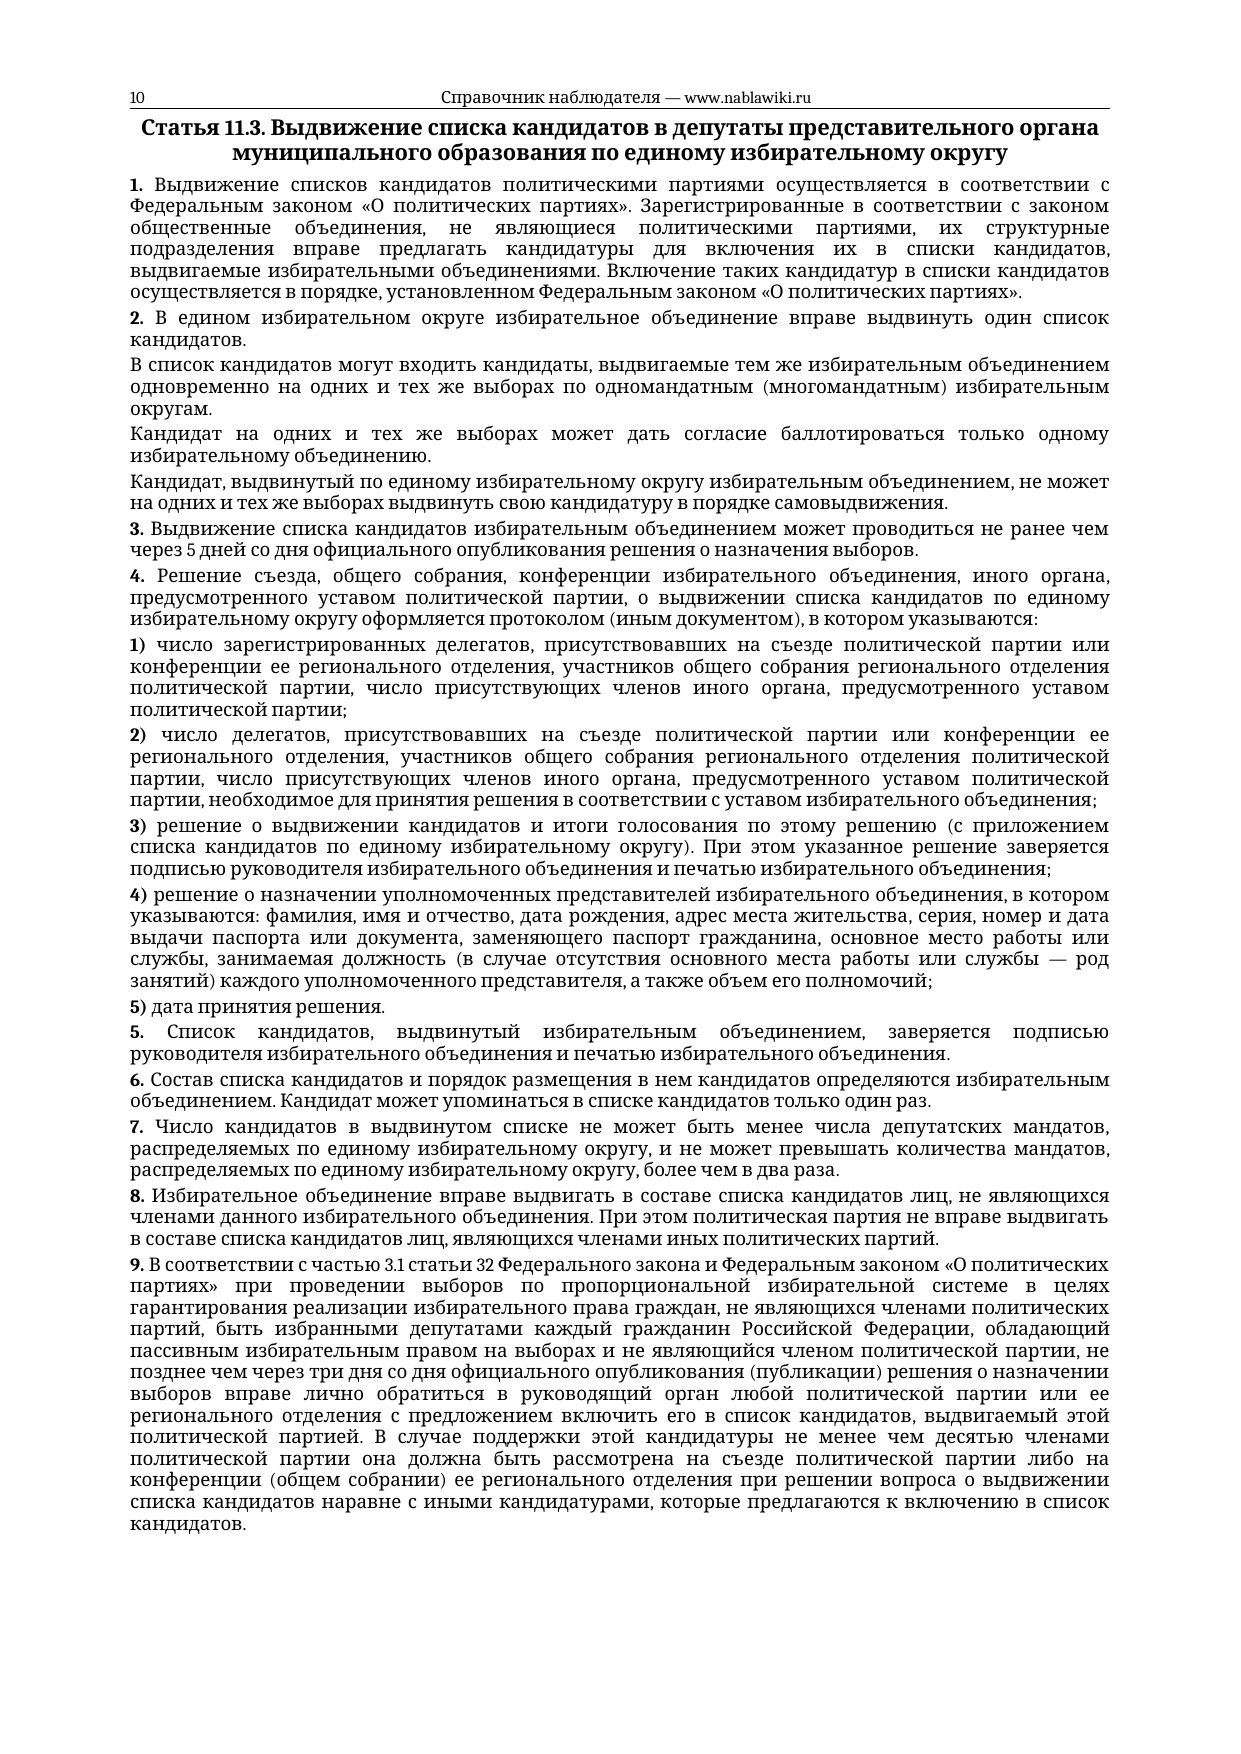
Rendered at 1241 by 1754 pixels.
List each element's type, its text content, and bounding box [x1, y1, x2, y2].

text 2. В едином избирательном округе избирательное объединение вправе выдвинуть один список кандидатов. [130, 308, 1110, 351]
text 4. Решение съезда, общего собрания, конференции избирательного объединения, иного органа, предусмотренного уставом политической партии, о выдвижении списка кандидатов по единому избирательному округу оформляется протоколом (иным документом), в котором указываются: [130, 566, 1110, 630]
text 3) решение о выдвижении кандидатов и итоги голосования по этому решению (с приложением списка кандидатов по единому избирательному округу). При этом указанное решение заверяется подписью руководителя избирательного объединения и печатью избирательного объединения; [130, 815, 1110, 880]
text 3. Выдвижение списка кандидатов избирательным объединением может проводиться не ранее чем через 5 дней со дня официального опубликования решения о назначения выборов. [130, 518, 1110, 562]
text В список кандидатов могут входить кандидаты, выдвигаемые тем же избирательным объединением одновременно на одних и тех же выборах по одномандатным (многомандатным) избирательным округам. [130, 355, 1110, 420]
subtitle Статья 11.3. Выдвижение списка кандидатов в депутаты представительного органа муниципального образования по единому избирательному округу [130, 116, 1110, 166]
text 9. В соответствии с частью 3.1 статьи 32 Федерального закона и Федеральным законом «О политических партиях» при проведении выборов по пропорциональной избирательной системе в целях гарантирования реализации избирательного права граждан, не являющихся членами политических партий, быть избранными депутатами каждый гражданин Российской Федерации, обладающий пассивным избирательным правом на выборах и не являющийся членом политической партии, не позднее чем через три дня со дня официального опубликования (публикации) решения о назначении выборов вправе лично обратиться в руководящий орган любой политической партии или ее регионального отделения с предложением включить его в список кандидатов, выдвигаемый этой политической партией. В случае поддержки этой кандидатуры не менее чем десятью членами политической партии она должна быть рассмотрена на съезде политической партии либо на конференции (общем собрании) ее регионального отделения при решении вопроса о выдвижении списка кандидатов наравне с иными кандидатурами, которые предлагаются к включению в список кандидатов. [130, 1254, 1110, 1534]
text 1. Выдвижение списков кандидатов политическими партиями осуществляется в соответствии с Федеральным законом «О политических партиях». Зарегистрированные в соответствии с законом общественные объединения, не являющиеся политическими партиями, их структурные подразделения вправе предлагать кандидатуры для включения их в списки кандидатов, выдвигаемые избирательными объединениями. Включение таких кандидатур в списки кандидатов осуществляется в порядке, установленном Федеральным законом «О политических партиях». [130, 174, 1110, 303]
text 4) решение о назначении уполномоченных представителей избирательного объединения, в котором указываются: фамилия, имя и отчество, дата рождения, адрес места жительства, серия, номер и дата выдачи паспорта или документа, заменяющего паспорт гражданина, основное место работы или службы, занимаемая должность (в случае отсутствия основного места работы или службы — род занятий) каждого уполномоченного представителя, а также объем его полномочий; [130, 884, 1110, 992]
text 8. Избирательное объединение вправе выдвигать в составе списка кандидатов лиц, не являющихся членами данного избирательного объединения. При этом политическая партия не вправе выдвигать в составе списка кандидатов лиц, являющихся членами иных политических партий. [130, 1185, 1110, 1250]
text Кандидат на одних и тех же выборах может дать согласие баллотироваться только одному избирательному объединению. [130, 424, 1110, 467]
text 7. Число кандидатов в выдвинутом списке не может быть менее числа депутатских мандатов, распределяемых по единому избирательному округу, и не может превышать количества мандатов, распределяемых по единому избирательному округу, более чем в два раза. [130, 1117, 1110, 1181]
text 1) число зарегистрированных делегатов, присутствовавших на съезде политической партии или конференции ее регионального отделения, участников общего собрания регионального отделения политической партии, число присутствующих членов иного органа, предусмотренного уставом политической партии; [130, 634, 1110, 721]
text 2) число делегатов, присутствовавших на съезде политической партии или конференции ее регионального отделения, участников общего собрания регионального отделения политической партии, число присутствующих членов иного органа, предусмотренного уставом политической партии, необходимое для принятия решения в соответствии с уставом избирательного объединения; [130, 725, 1110, 811]
text Кандидат, выдвинутый по единому избирательному округу избирательным объединением, не может на одних и тех же выборах выдвинуть свою кандидатуру в порядке самовыдвижения. [130, 471, 1110, 514]
text 5) дата принятия решения. [130, 996, 1110, 1018]
text 5. Список кандидатов, выдвинутый избирательным объединением, заверяется подписью руководителя избирательного объединения и печатью избирательного объединения. [130, 1022, 1110, 1065]
text 6. Состав списка кандидатов и порядок размещения в нем кандидатов определяются избирательным объединением. Кандидат может упоминаться в списке кандидатов только один раз. [130, 1069, 1110, 1112]
